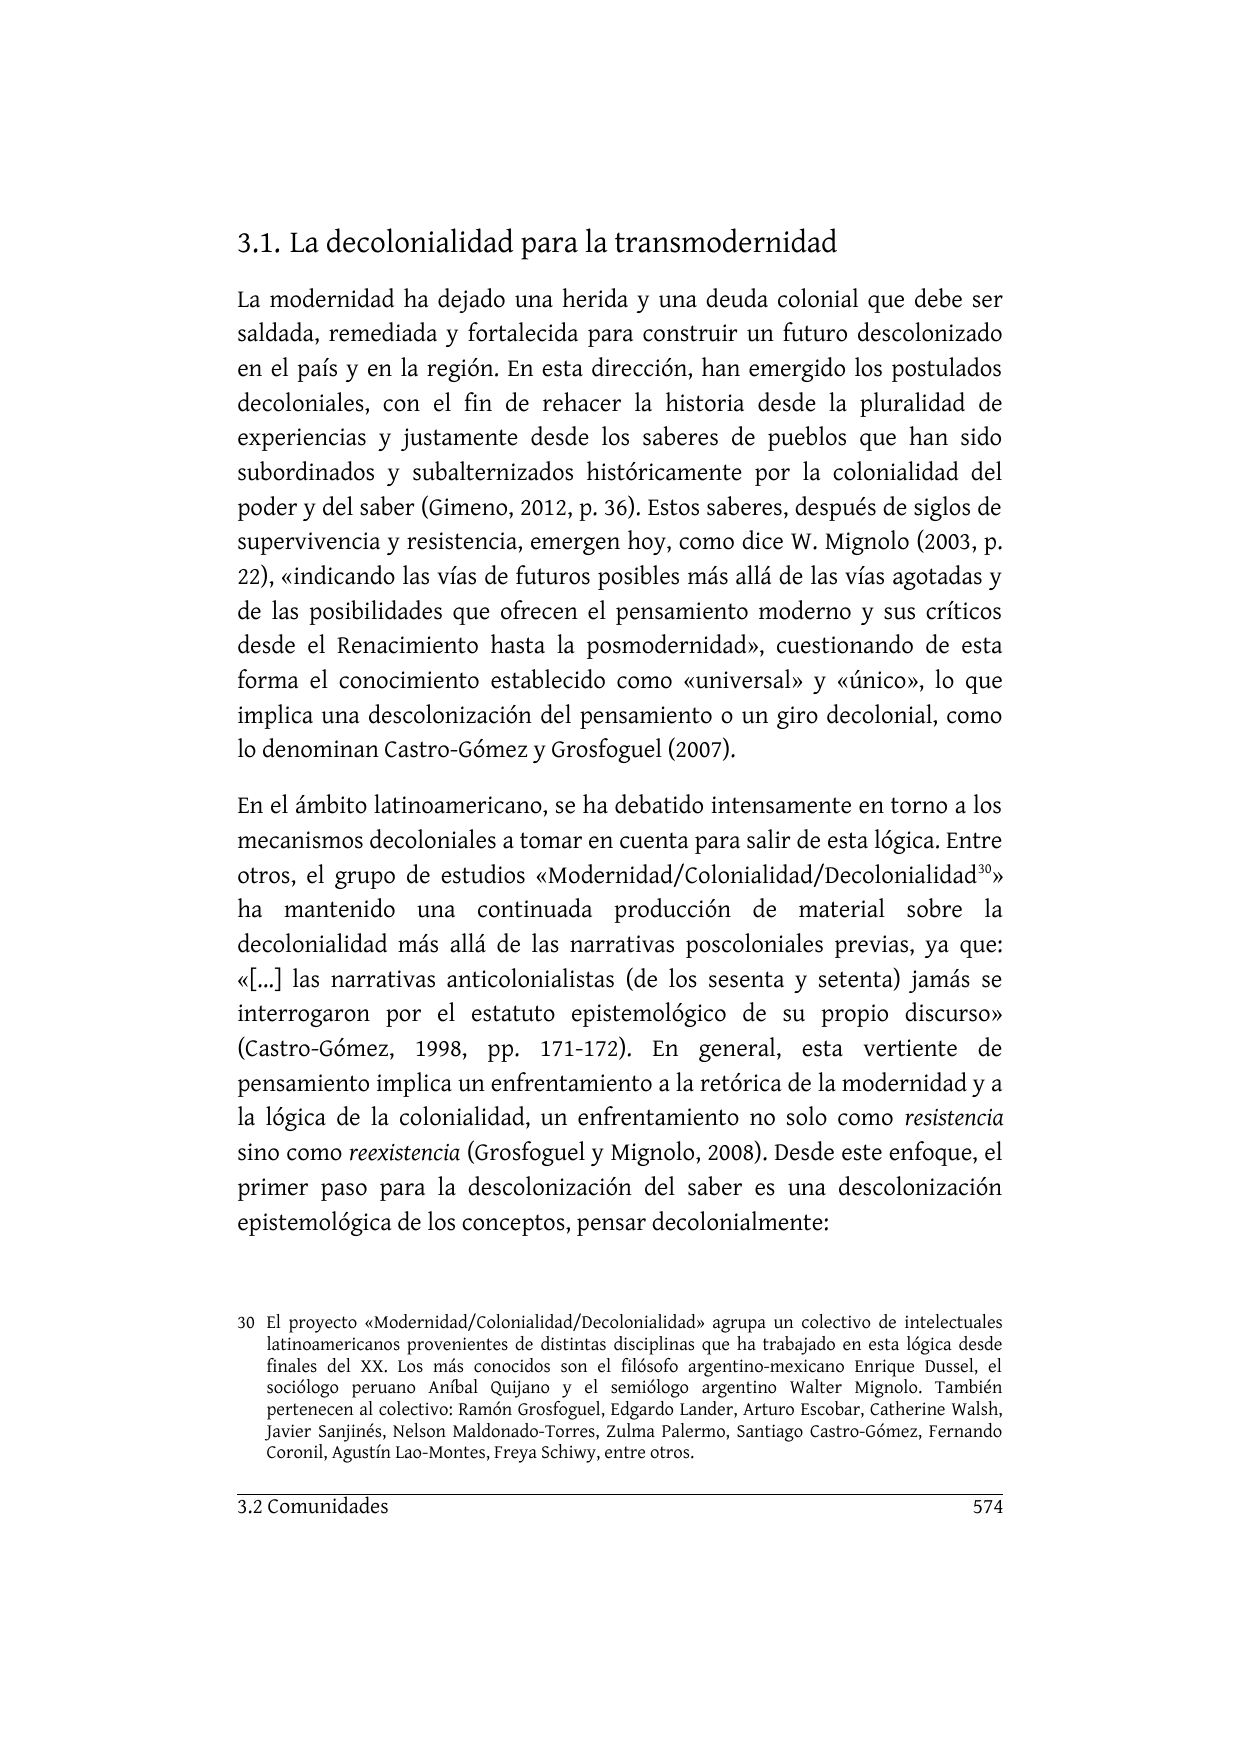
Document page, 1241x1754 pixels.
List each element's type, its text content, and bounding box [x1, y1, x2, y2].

text El proyecto «Modernidad/Colonialidad/Decolonialidad» agrupa un colectivo de intelectuales latinoamericanos provenientes de distintas disciplinas que ha trabajado en esta lógica desde finales del XX. Los más conocidos son el filósofo argentino-mexicano Enrique Dussel, el sociólogo peruano Aníbal Quijano y el semiólogo argentino Walter Mignolo. También pertenecen al colectivo: Ramón Grosfoguel, Edgardo Lander, Arturo Escobar, Catherine Walsh, Javier Sanjinés, Nelson Maldonado-Torres, Zulma Palermo, Santiago Castro-Gómez, Fernando Coronil, Agustín Lao-Montes, Freya Schiwy, entre otros. [237, 1312, 1003, 1464]
subtitle La decolonialidad para la transmodernidad [237, 225, 1003, 261]
text La modernidad ha dejado una herida y una deuda colonial que debe ser saldada, remediada y fortalecida para construir un futuro descolonizado en el país y en la región. En esta dirección, han emergido los postulados decoloniales, con el fin de rehacer la historia desde la pluralidad de experiencias y justamente desde los saberes de pueblos que han sido subordinados y subalternizados históricamente por la colonialidad del poder y del saber (Gimeno, 2012, p. 36). Estos saberes, después de siglos de supervivencia y resistencia, emergen hoy, como dice W. Mignolo (2003, p. 22), «indicando las vías de futuros posibles más allá de las vías agotadas y de las posibilidades que ofrecen el pensamiento moderno y sus críticos desde el Renacimiento hasta la posmodernidad», cuestionando de esta forma el conocimiento establecido como «universal» y «único», lo que implica una descolonización del pensamiento o un giro decolonial, como lo denominan Castro-Gómez y Grosfoguel (2007). [237, 285, 1003, 765]
text En el ámbito latinoamericano, se ha debatido intensamente en torno a los mecanismos decoloniales a tomar en cuenta para salir de esta lógica. Entre otros, el grupo de estudios «Modernidad/Colonialidad/Decolonialidad» ha mantenido una continuada producción de material sobre la decolonialidad más allá de las narrativas poscoloniales previas, ya que: «[...] las narrativas anticolonialistas (de los sesenta y setenta) jamás se interrogaron por el estatuto epistemológico de su propio discurso» (Castro-Gómez, 1998, pp. 171-172). En general, esta vertiente de pensamiento implica un enfrentamiento a la retórica de la modernidad y a la lógica de la colonialidad, un enfrentamiento no solo como resistencia sino como reexistencia (Grosfoguel y Mignolo, 2008). Desde este enfoque, el primer paso para la descolonización del saber es una descolonización epistemológica de los conceptos, pensar decolonialmente: [237, 792, 1003, 1237]
